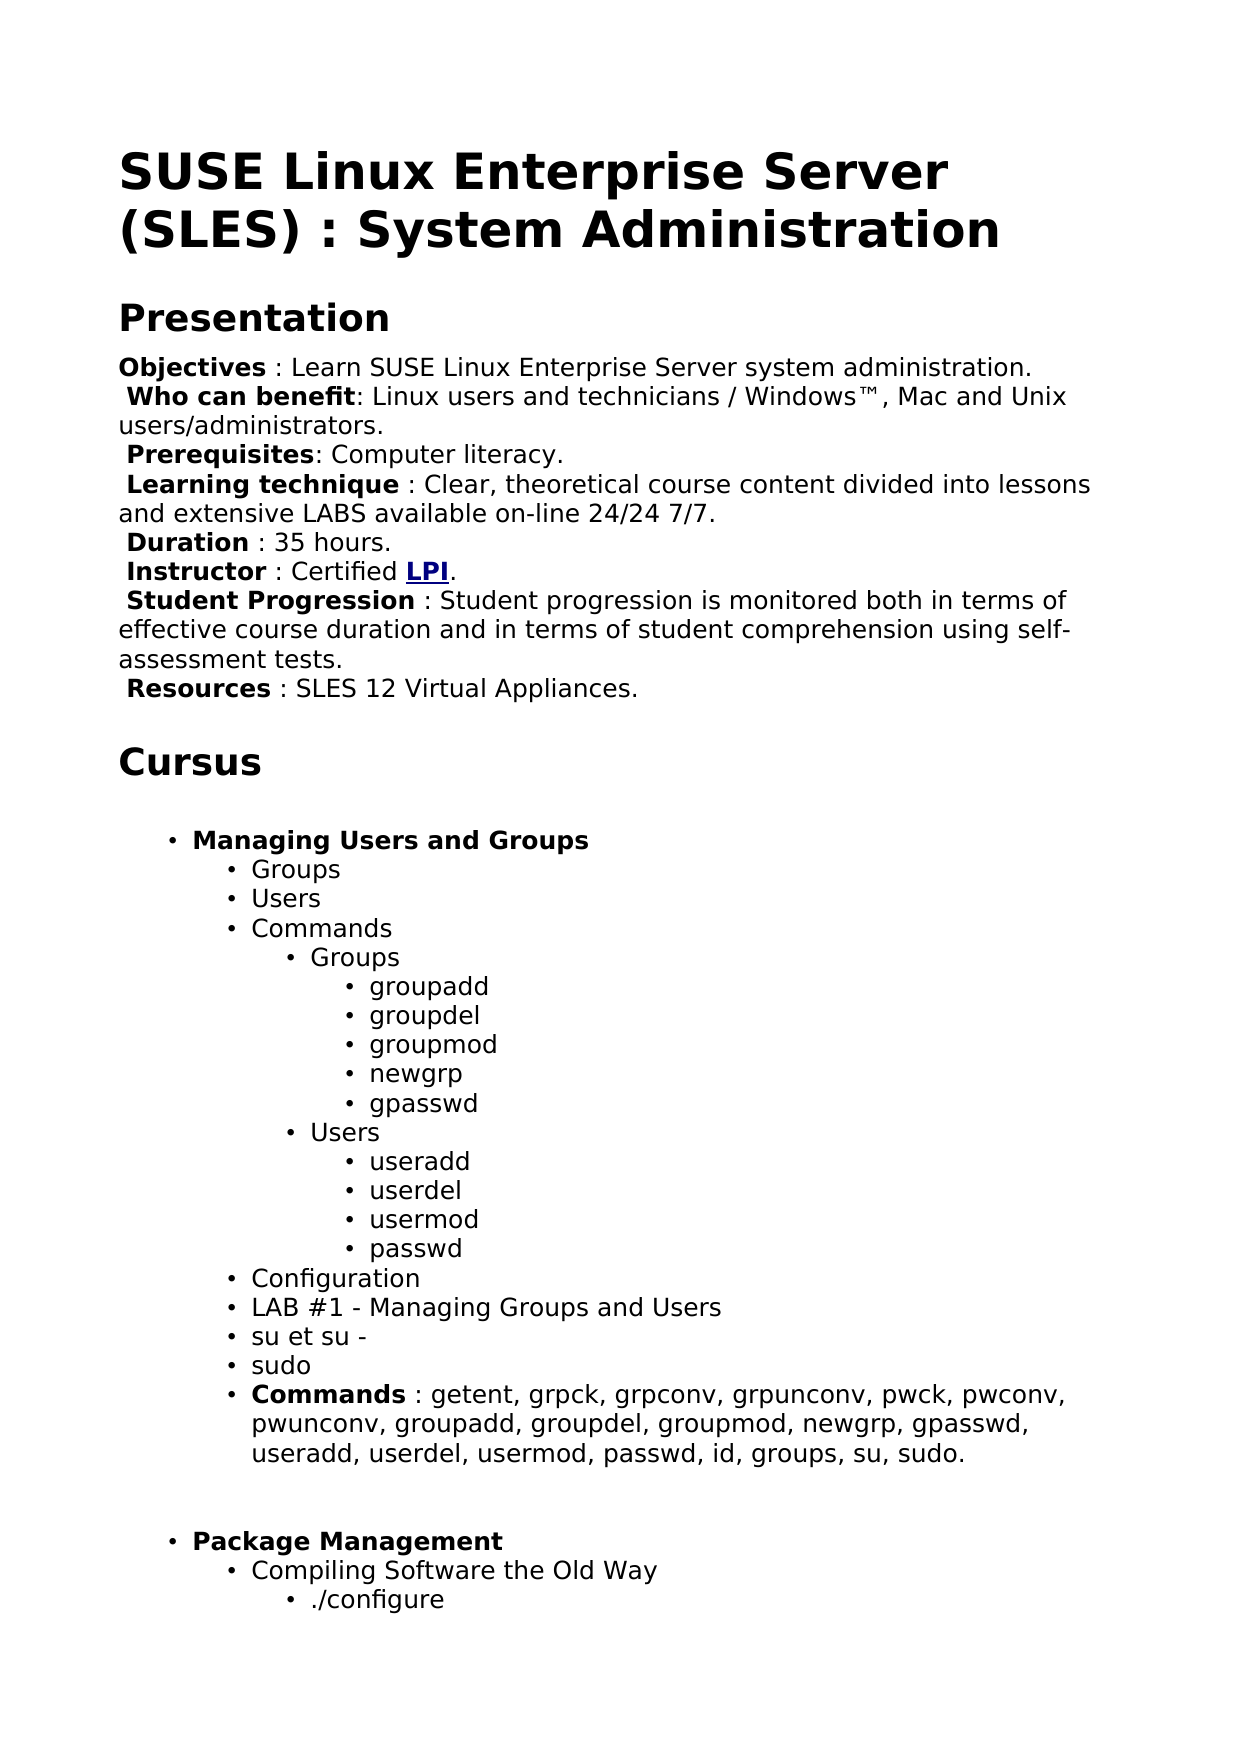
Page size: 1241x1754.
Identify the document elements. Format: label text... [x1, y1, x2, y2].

list ./configure [295, 1585, 1122, 1614]
list Commands [236, 914, 1122, 943]
list Groups [295, 943, 1122, 972]
list passwd [354, 1235, 1122, 1264]
subtitle Presentation [118, 297, 1122, 341]
list Users [295, 1118, 1122, 1147]
list useradd [354, 1147, 1122, 1176]
list Commands : getent, grpck, grpconv, grpunconv, pwck, pwconv, pwunconv, groupadd, groupdel, groupmod, newgrp, gpasswd, useradd, userdel, usermod, passwd, id, groups, su, sudo. [236, 1381, 1122, 1468]
list sudo [236, 1351, 1122, 1381]
list Compiling Software the Old Way [236, 1556, 1122, 1585]
list su et su - [236, 1322, 1122, 1351]
list gpasswd [354, 1089, 1122, 1118]
list Groups [236, 856, 1122, 885]
list Package Management [177, 1527, 1122, 1556]
subtitle Cursus [118, 741, 1122, 784]
list groupadd [354, 972, 1122, 1001]
list Managing Users and Groups [177, 826, 1122, 856]
subtitle SUSE Linux Enterprise Server (SLES) : System Administration [118, 143, 1122, 259]
list usermod [354, 1206, 1122, 1235]
list groupmod [354, 1031, 1122, 1060]
text Objectives : Learn SUSE Linux Enterprise Server system administration. Who can benefit: Linux users and technicians / Windows™, Mac and Unix users/administrators. Prerequisites: Computer literacy. Learning technique : Clear, theoretical course content divided into lessons and extensive LABS available on-line 24/24 7/7. Duration : 35 hours. Instructor : Certified LPI. Student Progression : Student progression is monitored both in terms of effective course duration and in terms of student comprehension using self-assessment tests. Resources : SLES 12 Virtual Appliances. [118, 353, 1122, 703]
list groupdel [354, 1001, 1122, 1031]
list Configuration [236, 1264, 1122, 1293]
list userdel [354, 1176, 1122, 1206]
list newgrp [354, 1060, 1122, 1089]
list Users [236, 885, 1122, 914]
list LAB #1 - Managing Groups and Users [236, 1293, 1122, 1322]
